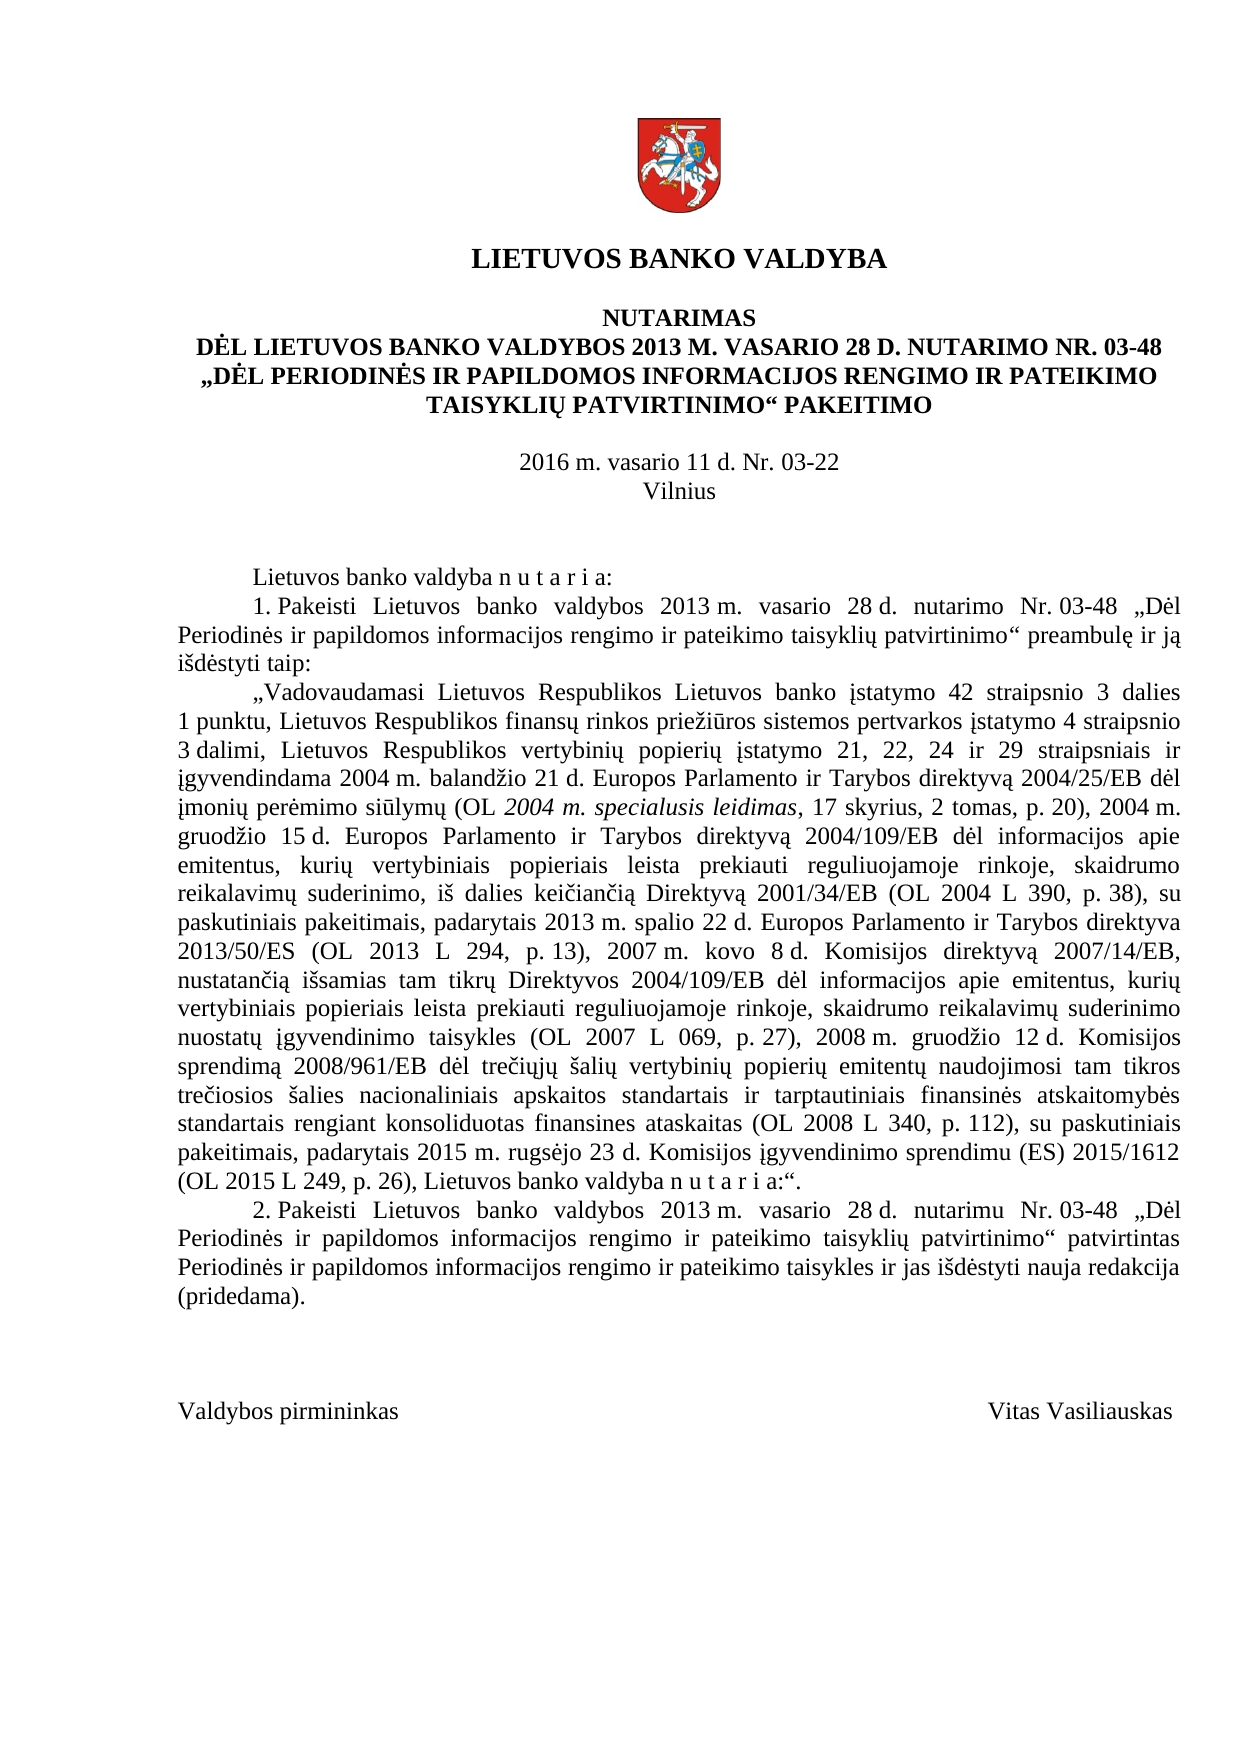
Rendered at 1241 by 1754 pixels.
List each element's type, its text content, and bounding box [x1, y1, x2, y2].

text Lietuvos banko valdyba n u t a r i a: [177, 562, 1181, 591]
text 2016 m. vasario 11 d. Nr. 03-22 [177, 447, 1181, 476]
text Valdybos pirmininkas Vitas Vasiliauskas [177, 1396, 1181, 1425]
text „Vadovaudamasi Lietuvos Respublikos Lietuvos banko įstatymo 42 straipsnio 3 dalies 1 punktu, Lietuvos Respublikos finansų rinkos priežiūros sistemos pertvarkos įstatymo 4 straipsnio 3 dalimi, Lietuvos Respublikos vertybinių popierių įstatymo 21, 22, 24 ir 29 straipsniais ir įgyvendindama 2004 m. balandžio 21 d. Europos Parlamento ir Tarybos direktyvą 2004/25/EB dėl įmonių perėmimo siūlymų (OL 2004 m. specialusis leidimas, 17 skyrius, 2 tomas, p. 20), 2004 m. gruodžio 15 d. Europos Parlamento ir Tarybos direktyvą 2004/109/EB dėl informacijos apie emitentus, kurių vertybiniais popieriais leista prekiauti reguliuojamoje rinkoje, skaidrumo reikalavimų suderinimo, iš dalies keičiančią Direktyvą 2001/34/EB (OL 2004 L 390, p. 38), su paskutiniais pakeitimais, padarytais 2013 m. spalio 22 d. Europos Parlamento ir Tarybos direktyva 2013/50/ES (OL 2013 L 294, p. 13), 2007 m. kovo 8 d. Komisijos direktyvą 2007/14/EB, nustatančią išsamias tam tikrų Direktyvos 2004/109/EB dėl informacijos apie emitentus, kurių vertybiniais popieriais leista prekiauti reguliuojamoje rinkoje, skaidrumo reikalavimų suderinimo nuostatų įgyvendinimo taisykles (OL 2007 L 069, p. 27), 2008 m. gruodžio 12 d. Komisijos sprendimą 2008/961/EB dėl trečiųjų šalių vertybinių popierių emitentų naudojimosi tam tikros trečiosios šalies nacionaliniais apskaitos standartais ir tarptautiniais finansinės atskaitomybės standartais rengiant konsoliduotas finansines ataskaitas (OL 2008 L 340, p. 112), su paskutiniais pakeitimais, padarytais 2015 m. rugsėjo 23 d. Komisijos įgyvendinimo sprendimu (ES) 2015/1612 (OL 2015 L 249, p. 26), Lietuvos banko valdyba nutaria:“. [177, 677, 1181, 1195]
text LIETUVOS BANKO VALDYBA [177, 241, 1181, 275]
text DĖL LIETUVOS BANKO VALDYBOS 2013 M. VASARIO 28 D. NUTARIMO NR. 03-48 „DĖL PERIODINĖS IR PAPILDOMOS INFORMACIJOS RENGIMO IR PATEIKIMO TAISYKLIŲ PATVIRTINIMO“ PAKEITIMO [177, 332, 1181, 418]
text NUTARIMAS [177, 303, 1181, 332]
text 2. Pakeisti Lietuvos banko valdybos 2013 m. vasario 28 d. nutarimu Nr. 03-48 „Dėl Periodinės ir papildomos informacijos rengimo ir pateikimo taisyklių patvirtinimo“ patvirtintas Periodinės ir papildomos informacijos rengimo ir pateikimo taisykles ir jas išdėstyti nauja redakcija (pridedama). [177, 1195, 1181, 1310]
text 1. Pakeisti Lietuvos banko valdybos 2013 m. vasario 28 d. nutarimo Nr. 03-48 „Dėl Periodinės ir papildomos informacijos rengimo ir pateikimo taisyklių patvirtinimo“ preambulę ir ją išdėstyti taip: [177, 591, 1181, 677]
text Vilnius [177, 476, 1181, 505]
